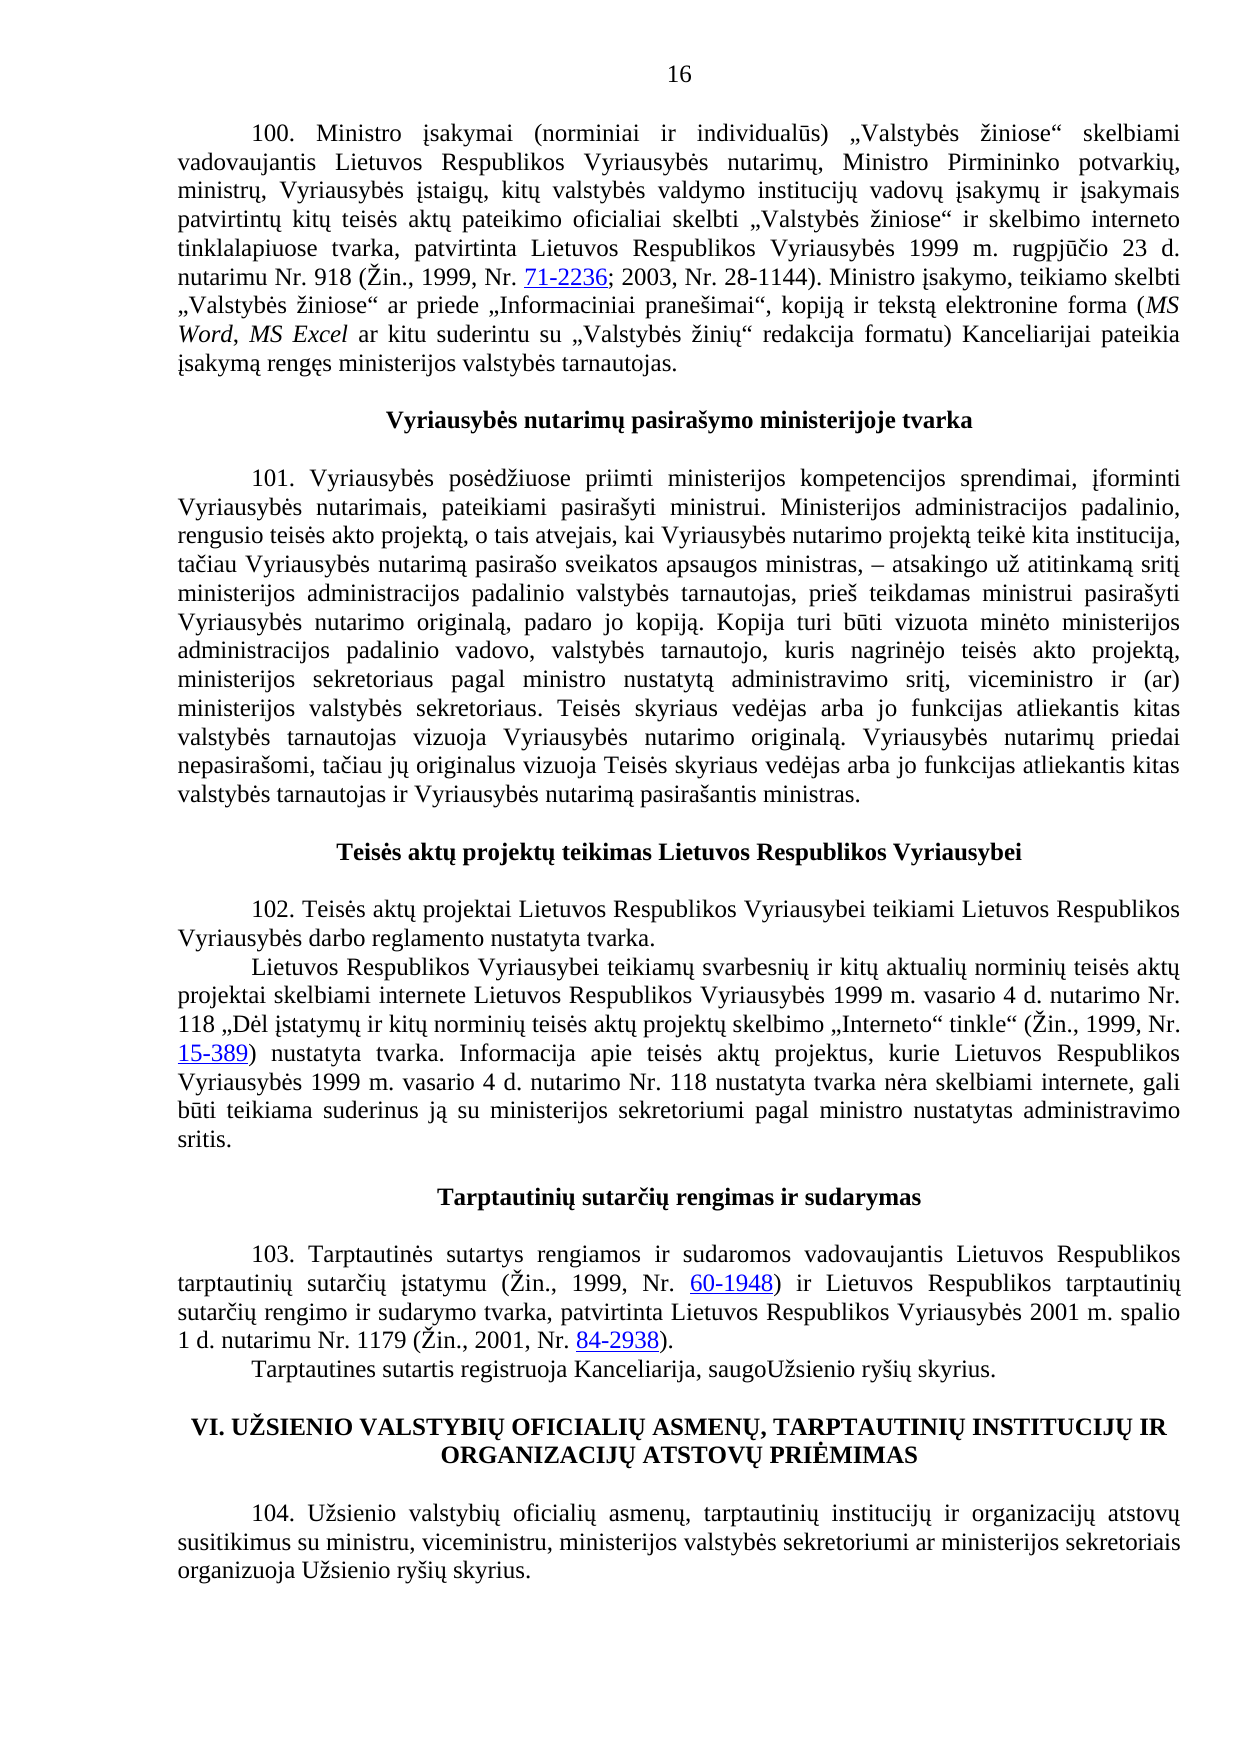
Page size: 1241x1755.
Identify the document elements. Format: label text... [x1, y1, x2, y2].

text Teisės aktų projektų teikimas Lietuvos Respublikos Vyriausybei [177, 837, 1181, 866]
text Lietuvos Respublikos Vyriausybei teikiamų svarbesnių ir kitų aktualių norminių teisės aktų projektai skelbiami internete Lietuvos Respublikos Vyriausybės 1999 m. vasario 4 d. nutarimo Nr. 118 „Dėl įstatymų ir kitų norminių teisės aktų projektų skelbimo „Interneto“ tinkle“ (Žin., 1999, Nr. 15-389) nustatyta tvarka. Informacija apie teisės aktų projektus, kurie Lietuvos Respublikos Vyriausybės 1999 m. vasario 4 d. nutarimo Nr. 118 nustatyta tvarka nėra skelbiami internete, gali būti teikiama suderinus ją su ministerijos sekretoriumi pagal ministro nustatytas administravimo sritis. [177, 952, 1181, 1153]
text 100. Ministro įsakymai (norminiai ir individualūs) „Valstybės žiniose“ skelbiami vadovaujantis Lietuvos Respublikos Vyriausybės nutarimų, Ministro Pirmininko potvarkių, ministrų, Vyriausybės įstaigų, kitų valstybės valdymo institucijų vadovų įsakymų ir įsakymais patvirtintų kitų teisės aktų pateikimo oficialiai skelbti „Valstybės žiniose“ ir skelbimo interneto tinklalapiuose tvarka, patvirtinta Lietuvos Respublikos Vyriausybės 1999 m. rugpjūčio 23 d. nutarimu Nr. 918 (Žin., 1999, Nr. 71-2236; 2003, Nr. 28-1144). Ministro įsakymo, teikiamo skelbti „Valstybės žiniose“ ar priede „Informaciniai pranešimai“, kopiją ir tekstą elektronine forma (MS Word, MS Excel ar kitu suderintu su „Valstybės žinių“ redakcija formatu) Kanceliarijai pateikia įsakymą rengęs ministerijos valstybės tarnautojas. [177, 118, 1181, 377]
text 104. Užsienio valstybių oficialių asmenų, tarptautinių institucijų ir organizacijų atstovų susitikimus su ministru, viceministru, ministerijos valstybės sekretoriumi ar ministerijos sekretoriais organizuoja Užsienio ryšių skyrius. [177, 1498, 1181, 1584]
text Tarptautines sutartis registruoja Kanceliarija, saugoUžsienio ryšių skyrius. [177, 1354, 1181, 1383]
text 101. Vyriausybės posėdžiuose priimti ministerijos kompetencijos sprendimai, įforminti Vyriausybės nutarimais, pateikiami pasirašyti ministrui. Ministerijos administracijos padalinio, rengusio teisės akto projektą, o tais atvejais, kai Vyriausybės nutarimo projektą teikė kita institucija, tačiau Vyriausybės nutarimą pasirašo sveikatos apsaugos ministras, – atsakingo už atitinkamą sritį ministerijos administracijos padalinio valstybės tarnautojas, prieš teikdamas ministrui pasirašyti Vyriausybės nutarimo originalą, padaro jo kopiją. Kopija turi būti vizuota minėto ministerijos administracijos padalinio vadovo, valstybės tarnautojo, kuris nagrinėjo teisės akto projektą, ministerijos sekretoriaus pagal ministro nustatytą administravimo sritį, viceministro ir (ar) ministerijos valstybės sekretoriaus. Teisės skyriaus vedėjas arba jo funkcijas atliekantis kitas valstybės tarnautojas vizuoja Vyriausybės nutarimo originalą. Vyriausybės nutarimų priedai nepasirašomi, tačiau jų originalus vizuoja Teisės skyriaus vedėjas arba jo funkcijas atliekantis kitas valstybės tarnautojas ir Vyriausybės nutarimą pasirašantis ministras. [177, 463, 1181, 808]
text 103. Tarptautinės sutartys rengiamos ir sudaromos vadovaujantis Lietuvos Respublikos tarptautinių sutarčių įstatymu (Žin., 1999, Nr. 60-1948) ir Lietuvos Respublikos tarptautinių sutarčių rengimo ir sudarymo tvarka, patvirtinta Lietuvos Respublikos Vyriausybės 2001 m. spalio 1 d. nutarimu Nr. 1179 (Žin., 2001, Nr. 84-2938). [177, 1239, 1181, 1354]
text VI. UŽSIENIO VALSTYBIŲ OFICIALIŲ ASMENŲ, TARPTAUTINIŲ INSTITUCIJŲ IR ORGANIZACIJŲ ATSTOVŲ PRIĖMIMAS [177, 1412, 1181, 1469]
text Tarptautinių sutarčių rengimas ir sudarymas [177, 1182, 1181, 1211]
text Vyriausybės nutarimų pasirašymo ministerijoje tvarka [177, 406, 1181, 434]
text 102. Teisės aktų projektai Lietuvos Respublikos Vyriausybei teikiami Lietuvos Respublikos Vyriausybės darbo reglamento nustatyta tvarka. [177, 894, 1181, 952]
